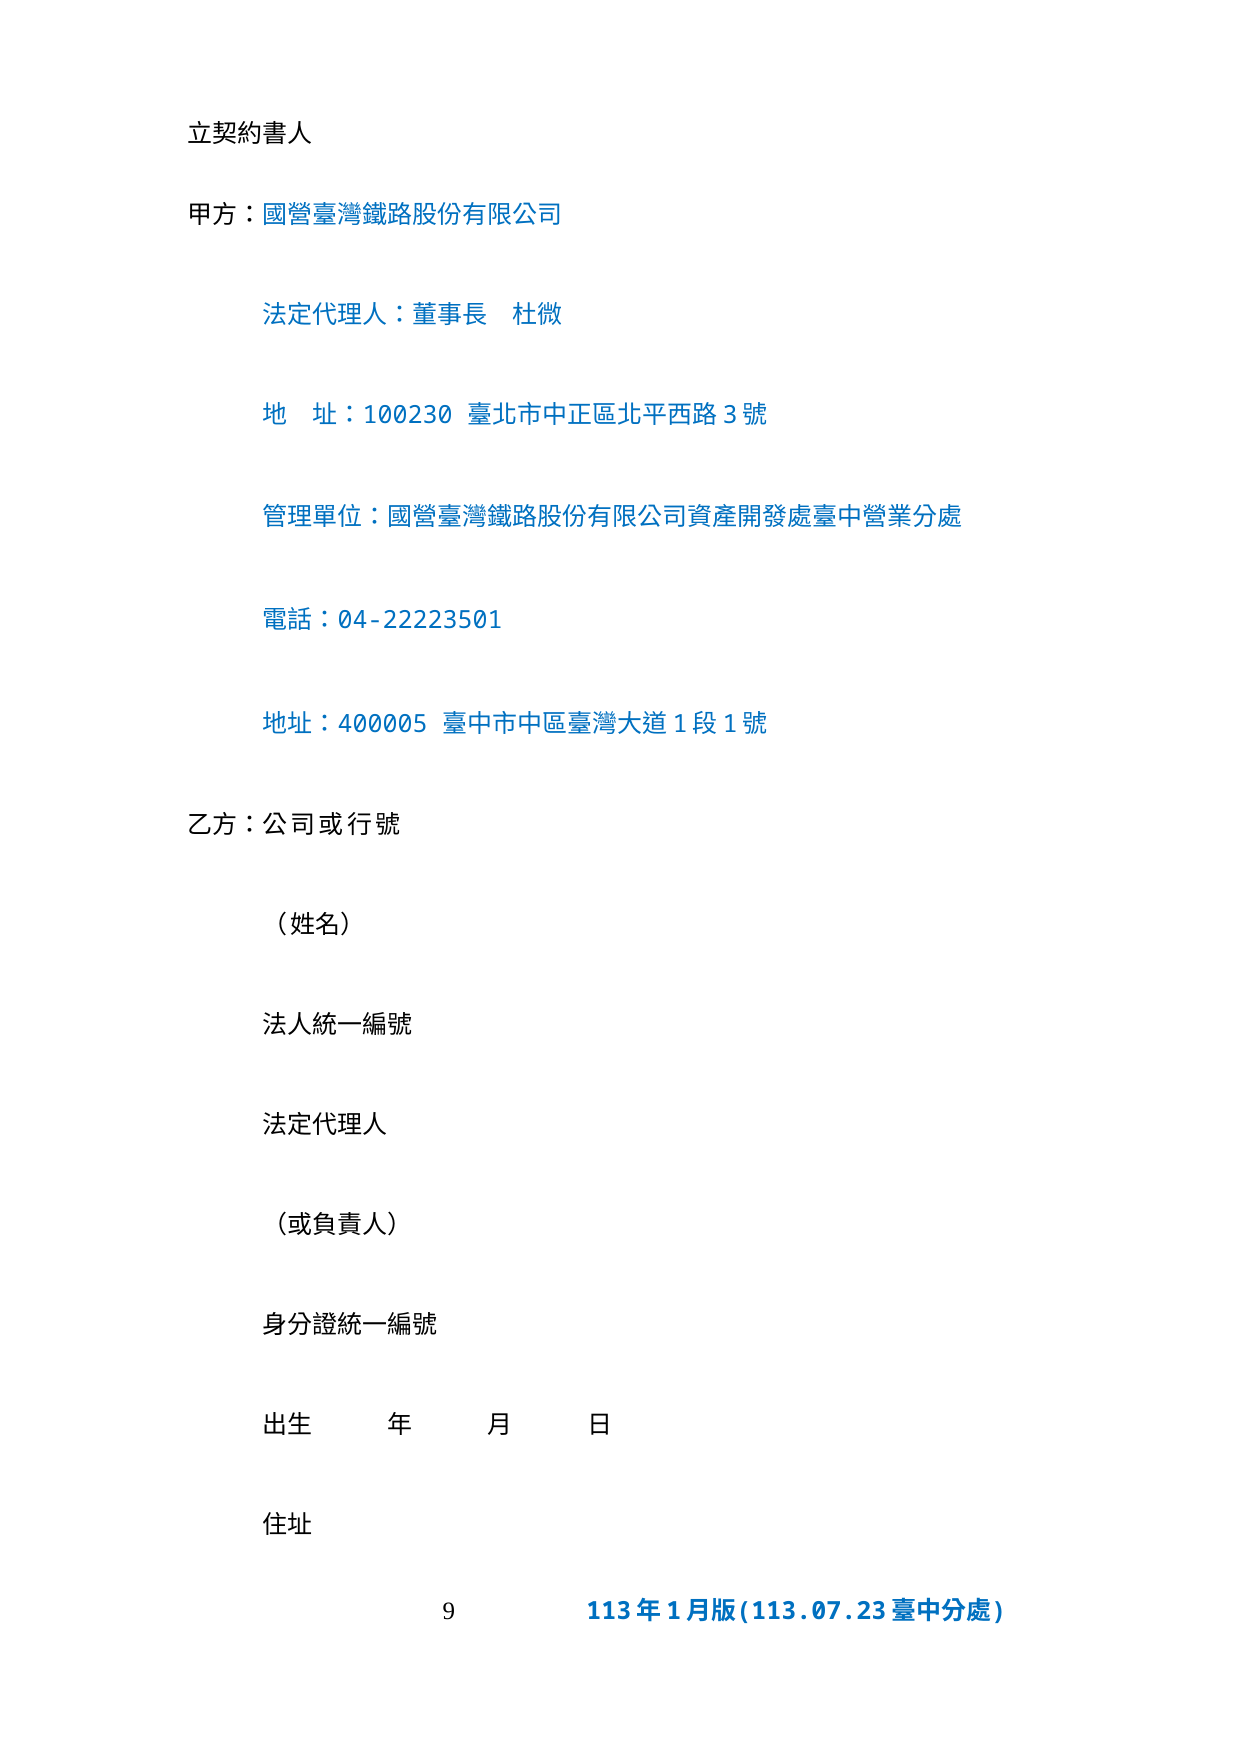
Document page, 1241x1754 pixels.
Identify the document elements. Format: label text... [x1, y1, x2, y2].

text （或負責人） [262, 1181, 1048, 1244]
text 管理單位：國營臺灣鐵路股份有限公司資產開發處臺中營業分處 [262, 472, 1048, 535]
text 地 址：100230 臺北市中正區北平西路3號 [262, 371, 1048, 433]
text （姓名） [262, 881, 1048, 944]
text 立契約書人 [187, 89, 1048, 152]
text 身分證統一編號 [262, 1281, 1048, 1344]
text 住址 [262, 1481, 1048, 1544]
text 出生 年 月 日 [262, 1381, 1048, 1444]
text 法定代理人：董事長 杜微 [262, 271, 1048, 333]
text 電話：04-22223501 [262, 576, 1048, 638]
text 甲方：國營臺灣鐵路股份有限公司 [187, 171, 1048, 233]
text 法人統一編號 [262, 981, 1048, 1044]
text 地址：400005 臺中市中區臺灣大道1段1號 [262, 679, 1048, 742]
text 乙方：公司或行號 [187, 781, 1048, 844]
text 法定代理人 [262, 1081, 1048, 1144]
